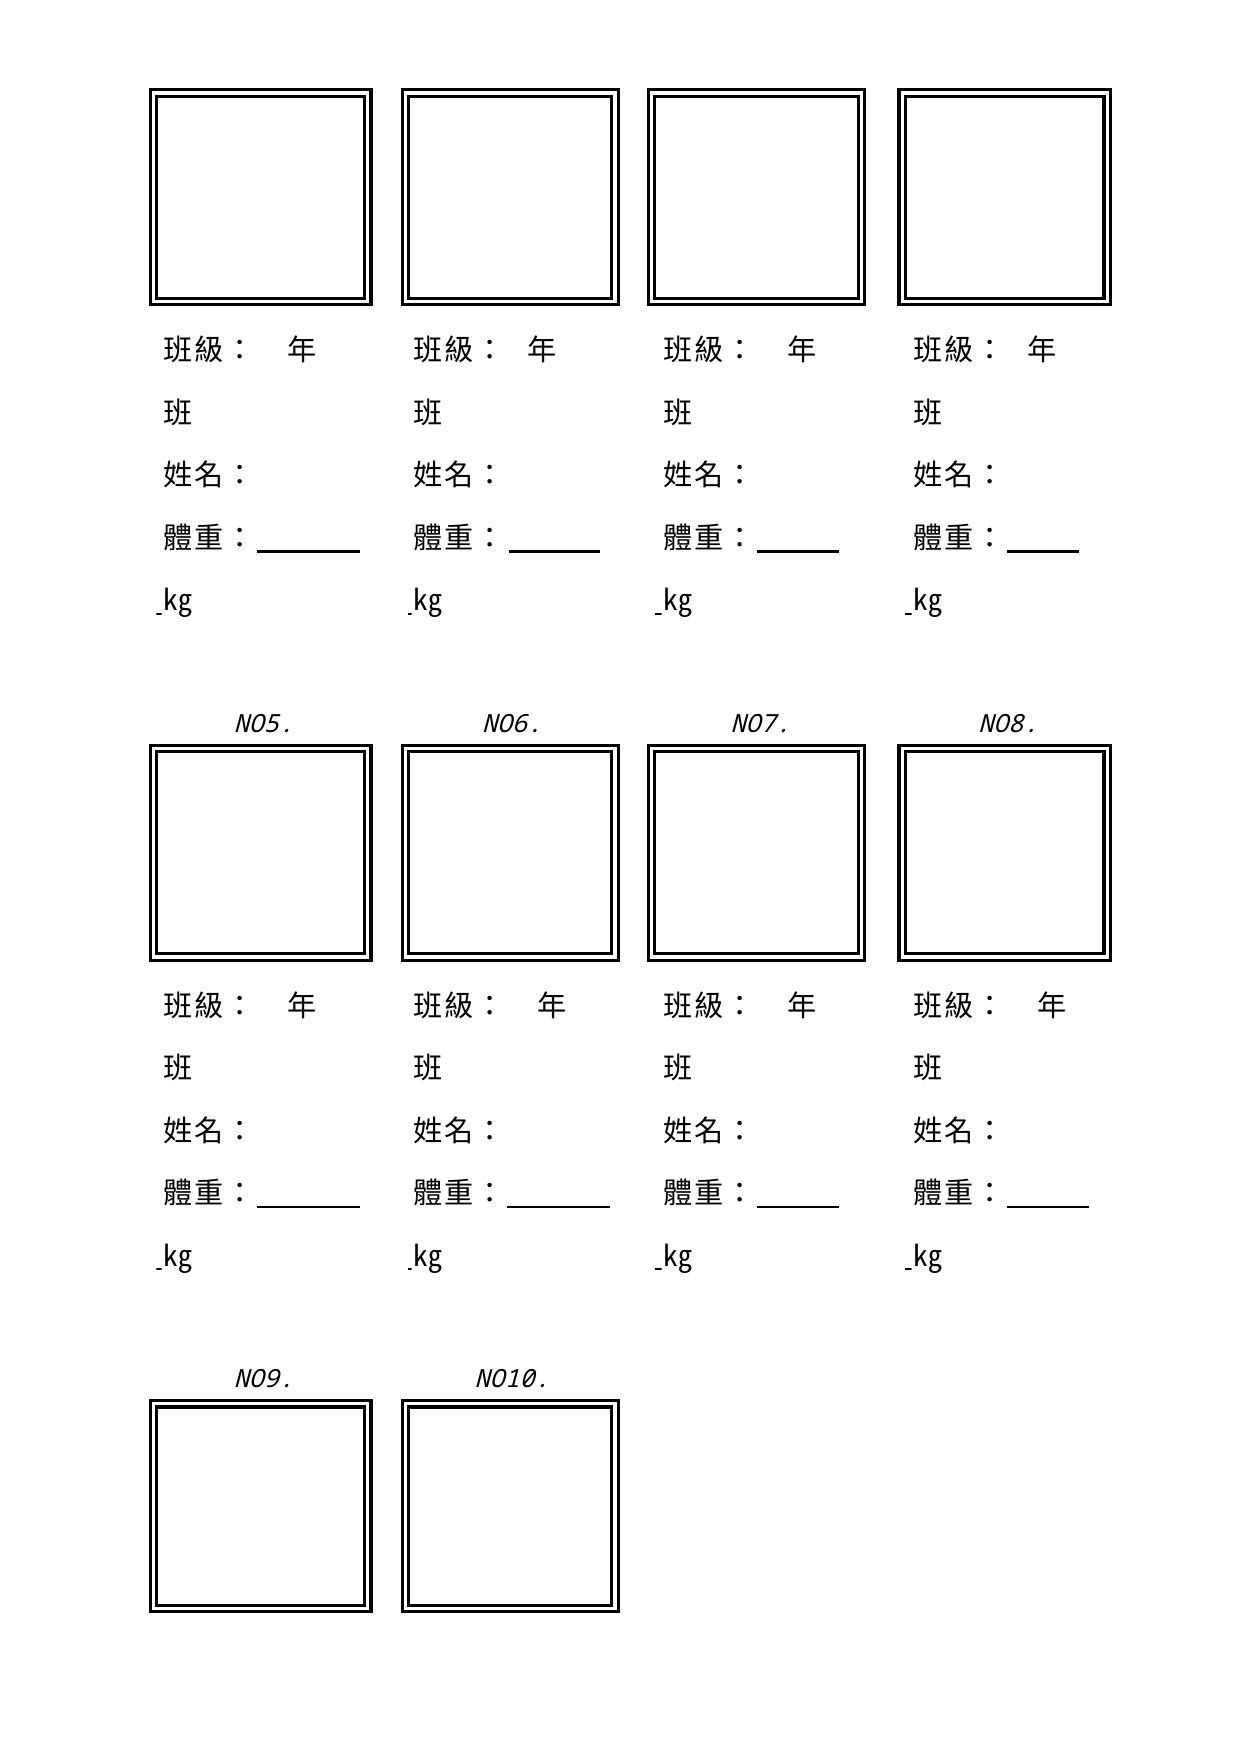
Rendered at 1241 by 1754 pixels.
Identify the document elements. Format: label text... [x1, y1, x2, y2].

table_cell [1107, 681, 1130, 744]
table_cell [1107, 297, 1130, 431]
table_cell [116, 1337, 153, 1399]
table_cell [862, 619, 902, 681]
table_cell 體重： ㎏ [652, 1149, 862, 1274]
table_cell 體重： ㎏ [902, 1149, 1107, 1274]
table_cell 班級： 年 班 [652, 306, 862, 431]
table_cell 姓名： [154, 1087, 368, 1149]
table_cell 班級： 年 班 [902, 306, 1107, 431]
table_cell [615, 1274, 652, 1337]
table_cell [902, 952, 1107, 959]
table_cell [116, 297, 153, 431]
table_cell NO9. [154, 1337, 368, 1399]
table_cell 班級： 年 班 [405, 962, 615, 1087]
table_cell [405, 619, 615, 681]
table_cell [866, 88, 897, 297]
table_cell [620, 88, 647, 297]
table_cell [1107, 1337, 1130, 1399]
table_cell [862, 297, 902, 431]
table_cell [615, 619, 652, 681]
table_cell 班級： 年 班 [902, 962, 1107, 1087]
table_cell [405, 1274, 615, 1337]
table_cell 姓名： [405, 431, 615, 494]
table_cell [862, 1274, 902, 1337]
table_cell [405, 297, 615, 303]
table_cell [405, 91, 615, 297]
table_cell [652, 1337, 1107, 1604]
table_cell [410, 1409, 610, 1604]
table_cell 體重： ㎏ [902, 494, 1107, 619]
table_cell [368, 297, 405, 431]
table_cell [862, 494, 902, 619]
table_cell [158, 98, 363, 297]
table_cell [158, 753, 363, 952]
table_cell [116, 681, 153, 744]
table_cell [1107, 494, 1130, 619]
table_cell [652, 952, 862, 959]
table_cell [907, 753, 1102, 952]
table_cell [1107, 952, 1130, 1087]
table_cell [373, 1399, 401, 1604]
table_cell 姓名： [405, 1087, 615, 1149]
table_cell [1112, 88, 1130, 297]
table_cell [116, 494, 153, 619]
table_cell [154, 1274, 368, 1337]
table_cell [862, 1087, 902, 1149]
table_cell [652, 297, 862, 303]
table_cell [652, 619, 862, 681]
table_cell [652, 747, 862, 952]
table_cell [866, 744, 897, 952]
table_cell [615, 1087, 652, 1149]
table_cell [373, 88, 401, 297]
table_cell [656, 753, 857, 952]
table_cell [368, 1337, 405, 1399]
table_cell 姓名： [154, 431, 368, 494]
table_cell [902, 619, 1107, 681]
table_cell [405, 747, 615, 952]
table_cell [116, 431, 153, 494]
table_cell [907, 98, 1102, 297]
table_cell [1107, 1149, 1130, 1274]
table_cell [368, 1274, 405, 1337]
table_cell [116, 952, 153, 1087]
table_cell [158, 1409, 363, 1604]
table_cell [116, 1149, 153, 1274]
table_cell 班級： 年 班 [405, 306, 615, 431]
table_cell [116, 1399, 149, 1604]
table_cell [154, 952, 368, 959]
table_cell [154, 297, 368, 303]
table_cell [615, 431, 652, 494]
table_cell [154, 747, 368, 952]
table_cell [368, 952, 405, 1087]
table_cell [902, 747, 1107, 952]
table_cell [410, 98, 610, 297]
table_cell 體重： ㎏ [405, 1149, 615, 1274]
table_cell [902, 1274, 1107, 1337]
table_cell 體重： ㎏ [652, 494, 862, 619]
table_cell [902, 91, 1107, 297]
table_cell NO7. [652, 681, 862, 744]
table_cell [615, 1337, 652, 1399]
table_cell 班級： 年 班 [154, 306, 368, 431]
table_cell [862, 1149, 902, 1274]
table_cell 班級： 年 班 [652, 962, 862, 1087]
table_cell [615, 297, 652, 431]
table_cell [1107, 1274, 1130, 1337]
table_cell [652, 1274, 862, 1337]
table_cell 姓名： [652, 431, 862, 494]
table_cell [615, 952, 652, 1087]
table_cell [116, 1087, 153, 1149]
table_cell [615, 494, 652, 619]
table_cell [405, 952, 615, 959]
table_cell 體重： ㎏ [405, 494, 615, 619]
table_cell [620, 744, 647, 952]
table_cell [373, 744, 401, 952]
table_cell 體重： ㎏ [154, 1149, 368, 1274]
table_cell 班級： 年 班 [154, 962, 368, 1087]
table_cell [862, 952, 902, 1087]
table_cell [368, 494, 405, 619]
table_cell [368, 681, 405, 744]
table_cell NO10. [405, 1337, 615, 1399]
table_cell 姓名： [902, 431, 1107, 494]
table_cell [368, 431, 405, 494]
table_cell [116, 744, 149, 952]
table_cell [154, 91, 368, 297]
table_cell [1107, 1087, 1130, 1149]
table_cell [656, 98, 857, 297]
table_cell [1107, 1399, 1130, 1604]
table_cell [154, 1402, 368, 1604]
table_cell [615, 1149, 652, 1274]
table_cell [652, 91, 862, 297]
table_cell [1107, 431, 1130, 494]
table_cell 姓名： [652, 1087, 862, 1149]
table_cell [116, 619, 153, 681]
table_cell [154, 619, 368, 681]
table_cell [862, 431, 902, 494]
table_cell [862, 681, 902, 744]
table_cell NO8. [902, 681, 1107, 744]
table_cell [368, 619, 405, 681]
table_cell [902, 297, 1107, 303]
table_cell [116, 88, 149, 297]
table_cell [620, 1399, 652, 1604]
table_cell 姓名： [902, 1087, 1107, 1149]
table_cell [615, 681, 652, 744]
table_cell 體重： ㎏ [154, 494, 368, 619]
table_cell [405, 1402, 615, 1604]
table_cell NO5. [154, 681, 368, 744]
table_cell [1112, 744, 1130, 952]
table_cell [1107, 619, 1130, 681]
table_cell [116, 1274, 153, 1337]
table_cell NO6. [405, 681, 615, 744]
table_cell [368, 1149, 405, 1274]
table_cell [368, 1087, 405, 1149]
table_cell [410, 753, 610, 952]
